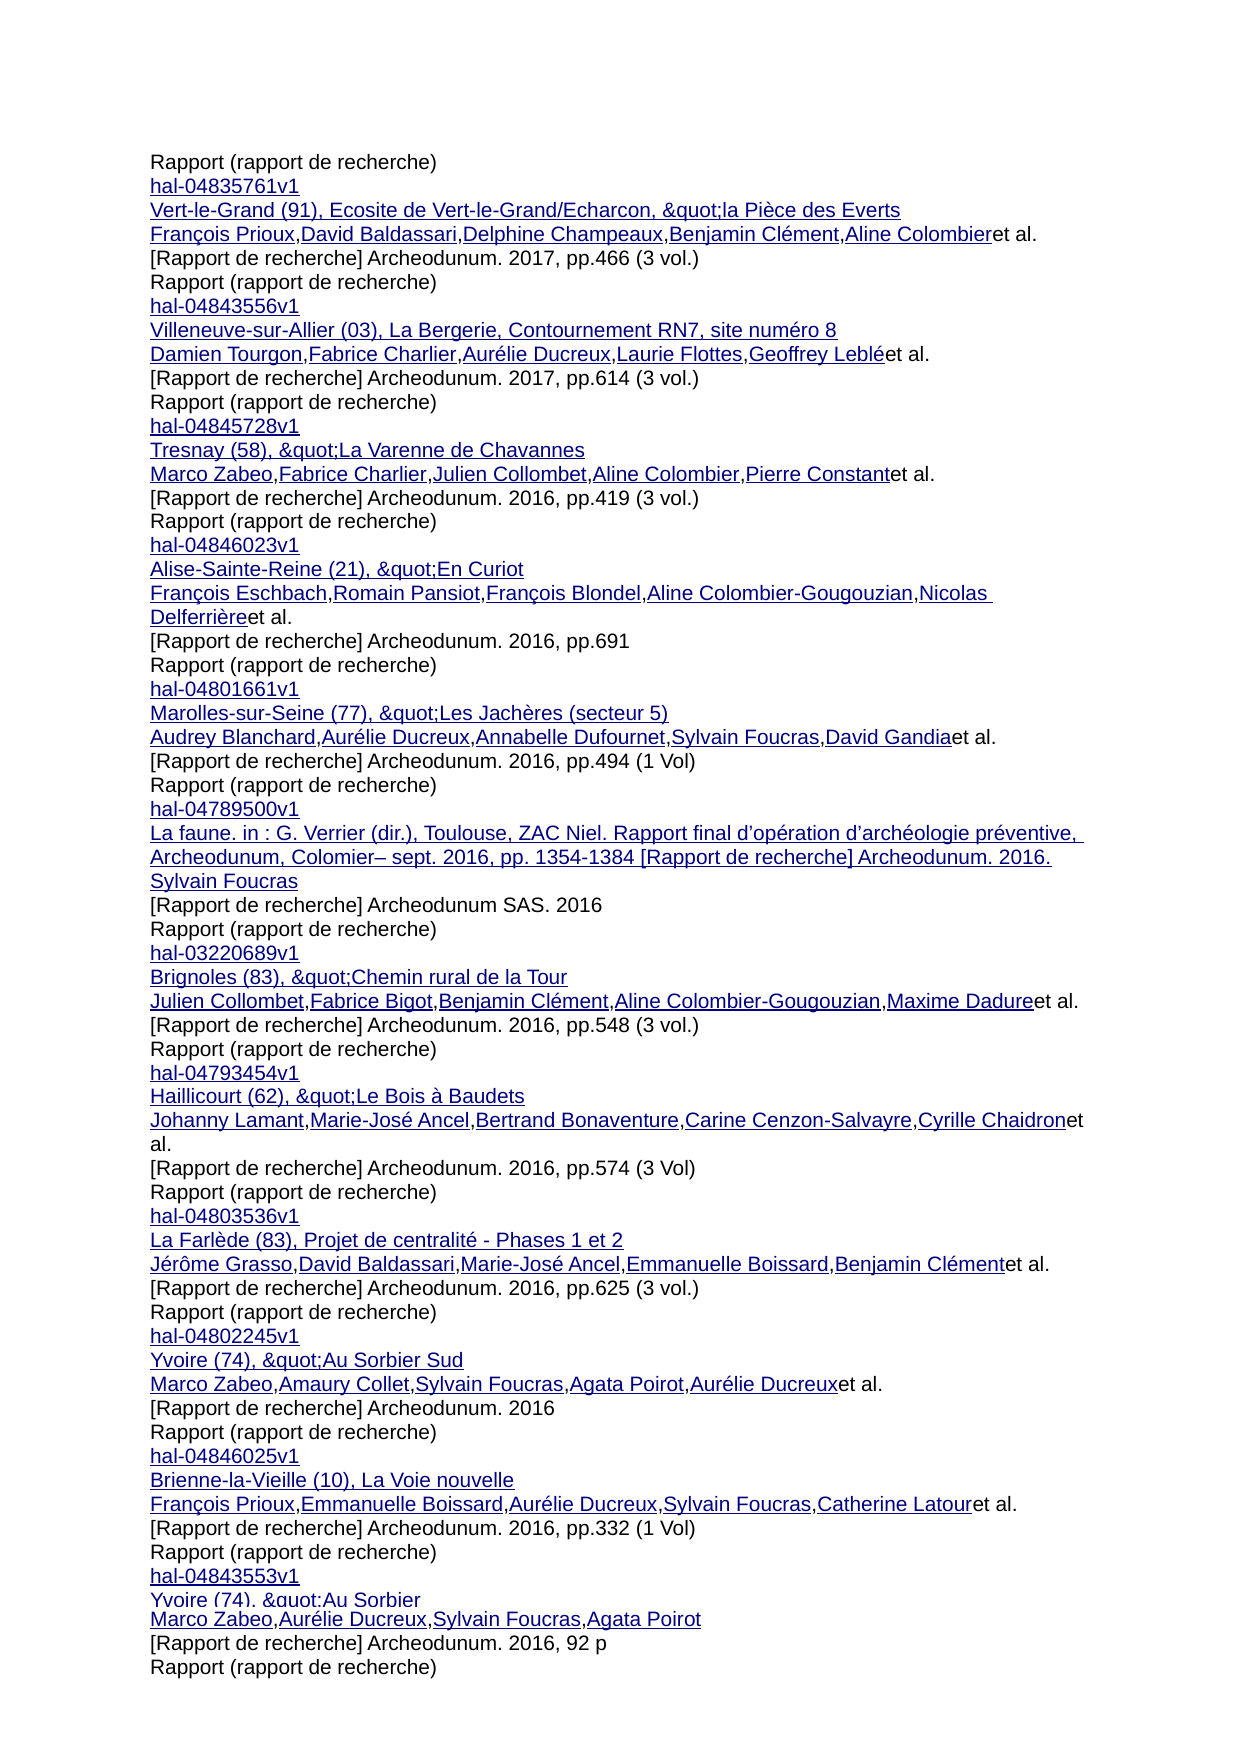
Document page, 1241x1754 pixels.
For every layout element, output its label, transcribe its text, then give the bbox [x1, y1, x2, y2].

table_cell Villeneuve-sur-Allier (03), La Bergerie, Contournement RN7, site numéro 8 Damien Tourgon,Fabrice Charlier,Aurélie Ducreux,Laurie Flottes,Geoffrey Lebléet al. [Rapport de recherche] Archeodunum. 2017, pp.614 (3 vol.) Rapport (rapport de recherche) hal-04845728v1 [150, 318, 1090, 437]
table_cell Rapport (rapport de recherche) hal-04835761v1 [150, 150, 1090, 198]
table_cell Tresnay (58), &quot;La Varenne de Chavannes Marco Zabeo,Fabrice Charlier,Julien Collombet,Aline Colombier,Pierre Constantet al. [Rapport de recherche] Archeodunum. 2016, pp.419 (3 vol.) Rapport (rapport de recherche) hal-04846023v1 [150, 438, 1090, 557]
table_cell La Farlède (83), Projet de centralité - Phases 1 et 2 Jérôme Grasso,David Baldassari,Marie-José Ancel,Emmanuelle Boissard,Benjamin Clémentet al. [Rapport de recherche] Archeodunum. 2016, pp.625 (3 vol.) Rapport (rapport de recherche) hal-04802245v1 [150, 1228, 1090, 1348]
table_cell Haillicourt (62), &quot;Le Bois à Baudets Johanny Lamant,Marie-José Ancel,Bertrand Bonaventure,Carine Cenzon-Salvayre,Cyrille Chaidronet al. [Rapport de recherche] Archeodunum. 2016, pp.574 (3 Vol) Rapport (rapport de recherche) hal-04803536v1 [150, 1084, 1090, 1228]
table_cell Alise-Sainte-Reine (21), &quot;En Curiot François Eschbach,Romain Pansiot,François Blondel,Aline Colombier-Gougouzian,Nicolas Delferrièreet al. [Rapport de recherche] Archeodunum. 2016, pp.691 Rapport (rapport de recherche) hal-04801661v1 [150, 557, 1090, 701]
table_cell Brienne-la-Vieille (10), La Voie nouvelle François Prioux,Emmanuelle Boissard,Aurélie Ducreux,Sylvain Foucras,Catherine Latouret al. [Rapport de recherche] Archeodunum. 2016, pp.332 (1 Vol) Rapport (rapport de recherche) hal-04843553v1 [150, 1468, 1090, 1587]
table_cell La faune. in : G. Verrier (dir.), Toulouse, ZAC Niel. Rapport final d’opération d’archéologie préventive, Archeodunum, Colomier– sept. 2016, pp. 1354-1384 [Rapport de recherche] Archeodunum. 2016. Sylvain Foucras [Rapport de recherche] Archeodunum SAS. 2016 Rapport (rapport de recherche) hal-03220689v1 [150, 821, 1090, 964]
table_cell Marolles-sur-Seine (77), &quot;Les Jachères (secteur 5) Audrey Blanchard,Aurélie Ducreux,Annabelle Dufournet,Sylvain Foucras,David Gandiaet al. [Rapport de recherche] Archeodunum. 2016, pp.494 (1 Vol) Rapport (rapport de recherche) hal-04789500v1 [150, 701, 1090, 821]
table_cell Yvoire (74), &quot;Au Sorbier Sud Marco Zabeo,Amaury Collet,Sylvain Foucras,Agata Poirot,Aurélie Ducreuxet al. [Rapport de recherche] Archeodunum. 2016 Rapport (rapport de recherche) hal-04846025v1 [150, 1348, 1090, 1468]
table_cell Yvoire (74), &quot;Au Sorbier Marco Zabeo,Aurélie Ducreux,Sylvain Foucras,Agata Poirot [Rapport de recherche] Archeodunum. 2016, 92 p Rapport (rapport de recherche) [150, 1588, 1090, 1679]
table_cell Vert-le-Grand (91), Ecosite de Vert-le-Grand/Echarcon, &quot;la Pièce des Everts François Prioux,David Baldassari,Delphine Champeaux,Benjamin Clément,Aline Colombieret al. [Rapport de recherche] Archeodunum. 2017, pp.466 (3 vol.) Rapport (rapport de recherche) hal-04843556v1 [150, 198, 1090, 318]
table_cell Brignoles (83), &quot;Chemin rural de la Tour Julien Collombet,Fabrice Bigot,Benjamin Clément,Aline Colombier-Gougouzian,Maxime Dadureet al. [Rapport de recherche] Archeodunum. 2016, pp.548 (3 vol.) Rapport (rapport de recherche) hal-04793454v1 [150, 965, 1090, 1084]
